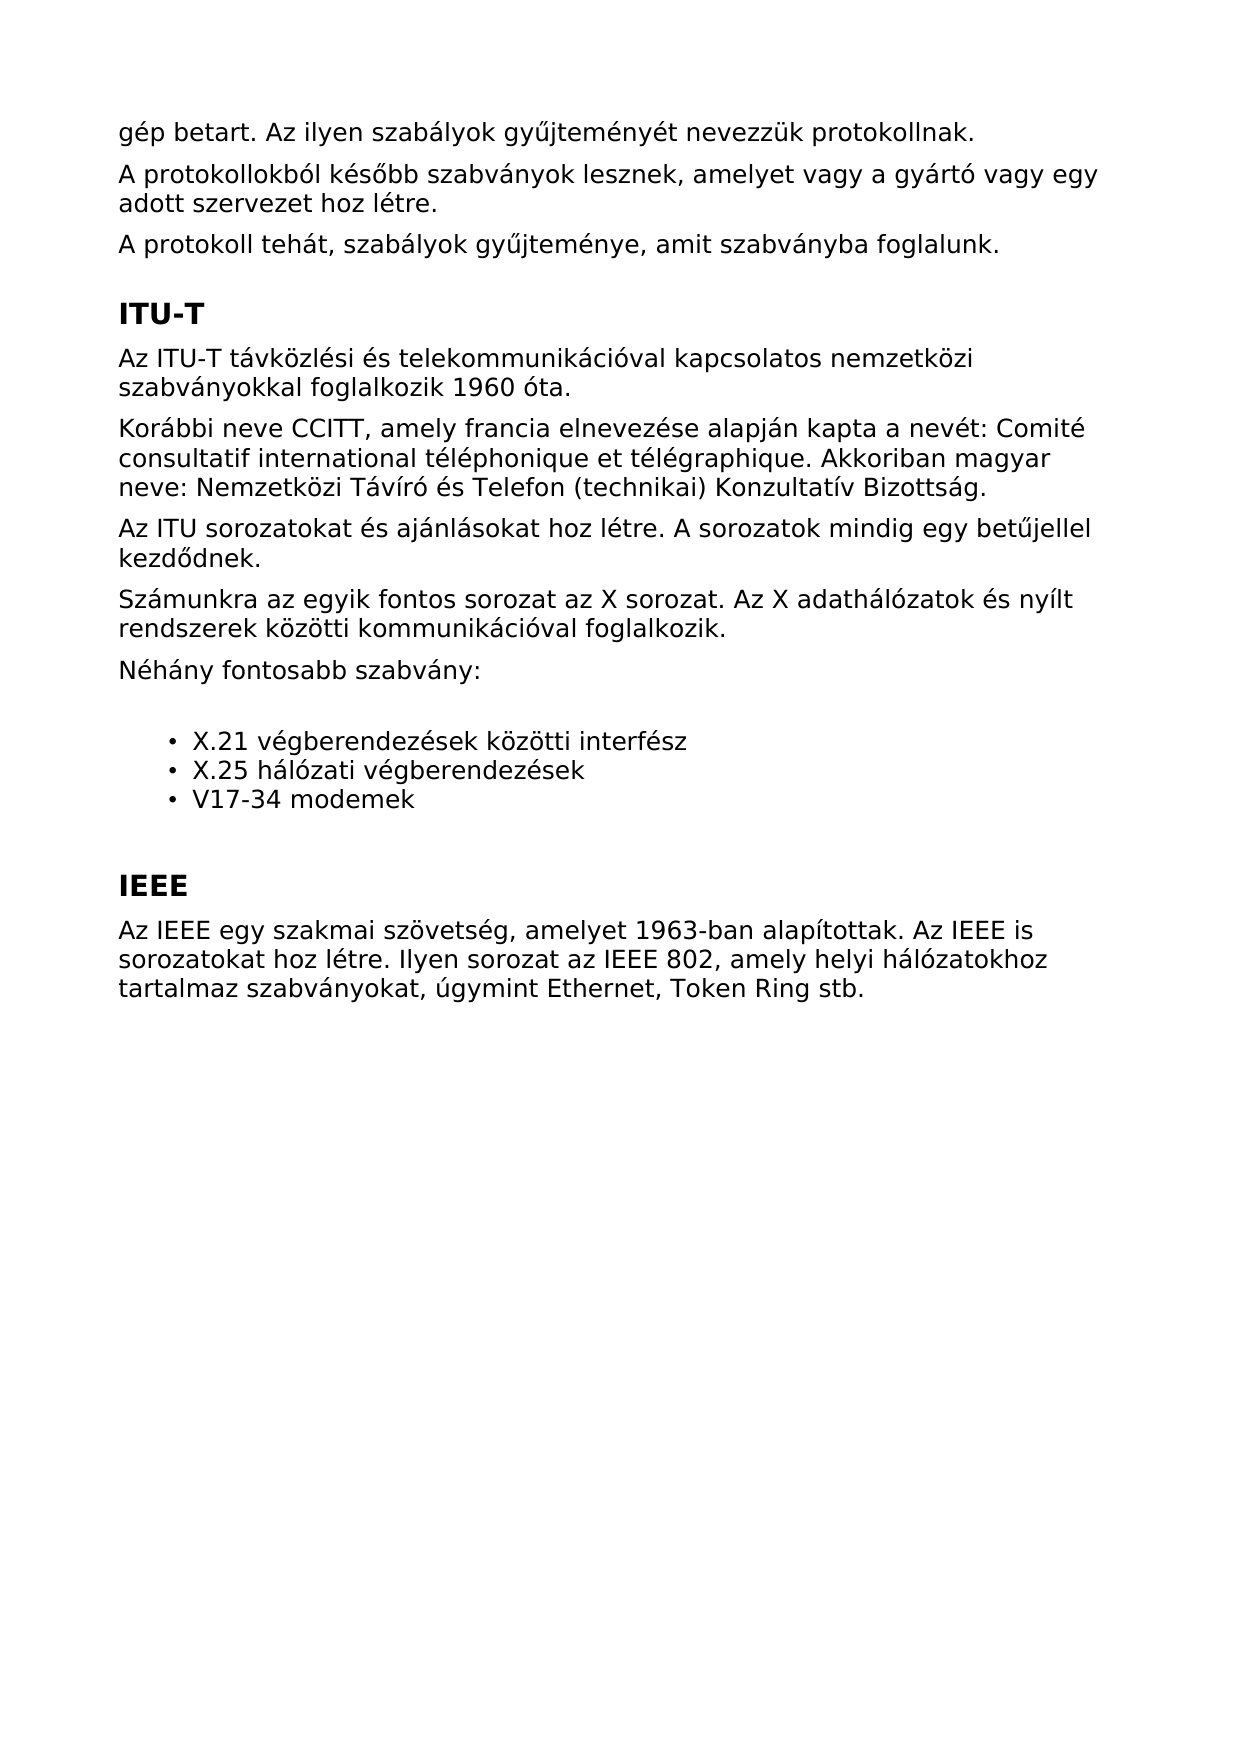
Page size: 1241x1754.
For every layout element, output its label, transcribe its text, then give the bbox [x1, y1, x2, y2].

subtitle ITU-T [118, 297, 1122, 331]
text Korábbi neve CCITT, amely francia elnevezése alapján kapta a nevét: Comité consultatif international téléphonique et télégraphique. Akkoriban magyar neve: Nemzetközi Távíró és Telefon (technikai) Konzultatív Bizottság. [118, 414, 1122, 502]
text gép betart. Az ilyen szabályok gyűjteményét nevezzük protokollnak. [118, 118, 1122, 147]
text Az ITU-T távközlési és telekommunikációval kapcsolatos nemzetközi szabványokkal foglalkozik 1960 óta. [118, 344, 1122, 402]
text Néhány fontosabb szabvány: [118, 656, 1122, 685]
text A protokollokból később szabványok lesznek, amelyet vagy a gyártó vagy egy adott szervezet hoz létre. [118, 160, 1122, 218]
list X.21 végberendezések közötti interfész [177, 727, 1122, 757]
list V17-34 modemek [177, 786, 1122, 815]
text Az IEEE egy szakmai szövetség, amelyet 1963-ban alapítottak. Az IEEE is sorozatokat hoz létre. Ilyen sorozat az IEEE 802, amely helyi hálózatokhoz tartalmaz szabványokat, úgymint Ethernet, Token Ring stb. [118, 916, 1122, 1003]
text Az ITU sorozatokat és ajánlásokat hoz létre. A sorozatok mindig egy betűjellel kezdődnek. [118, 514, 1122, 573]
text Számunkra az egyik fontos sorozat az X sorozat. Az X adathálózatok és nyílt rendszerek közötti kommunikációval foglalkozik. [118, 585, 1122, 644]
list X.25 hálózati végberendezések [177, 757, 1122, 786]
subtitle IEEE [118, 869, 1122, 903]
text A protokoll tehát, szabályok gyűjteménye, amit szabványba foglalunk. [118, 231, 1122, 260]
